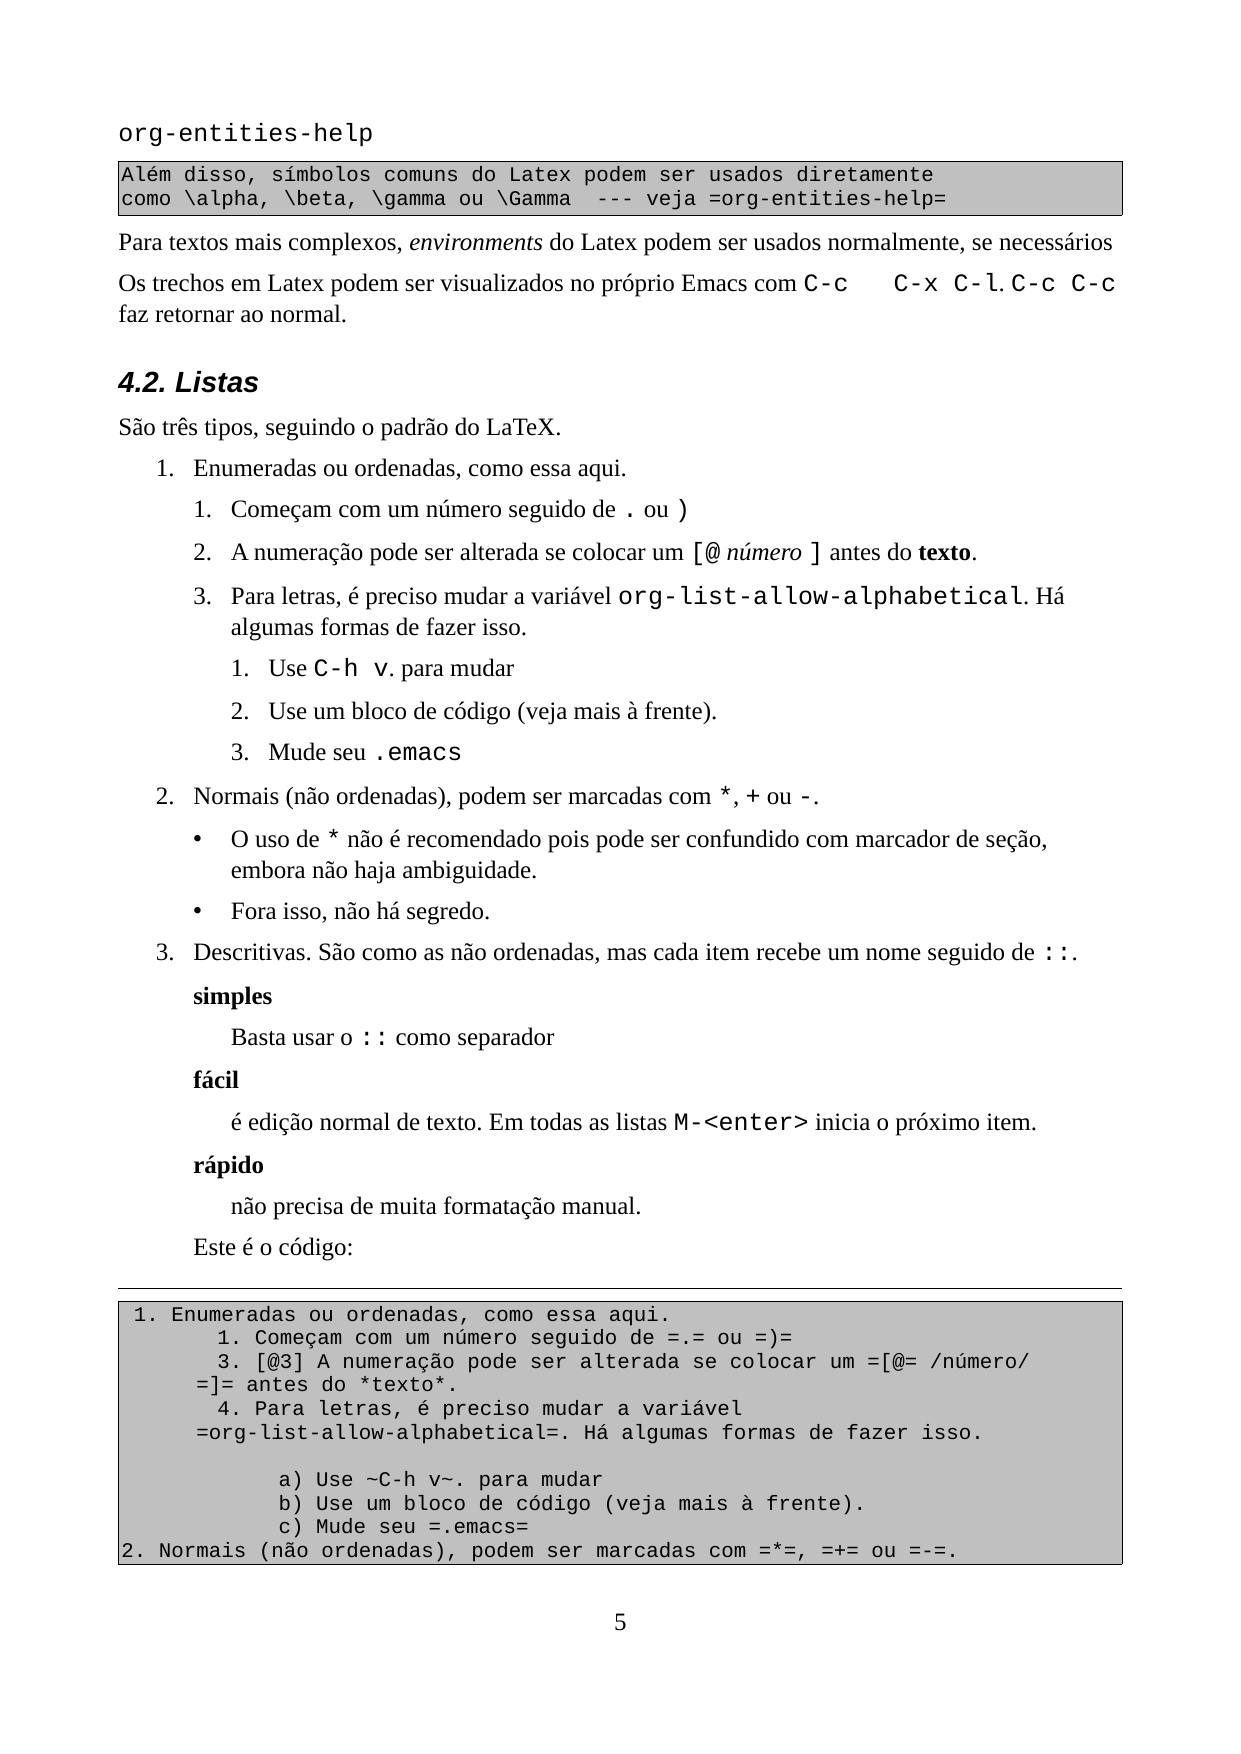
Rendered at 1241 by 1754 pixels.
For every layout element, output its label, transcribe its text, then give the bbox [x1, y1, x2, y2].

text Os trechos em Latex podem ser visualizados no próprio Emacs com C-c C-x C-l. C-c C-c faz retornar ao normal. [118, 268, 1122, 328]
text =org-list-allow-alphabetical=. Há algumas formas de fazer isso. [119, 1419, 1122, 1442]
list Basta usar o :: como separador [118, 1022, 1122, 1053]
text =]= antes do *texto*. [119, 1371, 1122, 1395]
text c) Mude seu =.emacs= [119, 1513, 1122, 1537]
list Este é o código: [156, 1232, 1122, 1261]
text 1. Começam com um número seguido de =.= ou =)= [119, 1324, 1122, 1348]
list Fora isso, não há segredo. [193, 896, 1122, 925]
text a) Use ~C-h v~. para mudar [119, 1466, 1122, 1490]
text Além disso, símbolos comuns do Latex podem ser usados diretamente [119, 162, 1122, 185]
text 4. Para letras, é preciso mudar a variável [119, 1395, 1122, 1419]
list Começam com um número seguido de . ou ) [193, 494, 1122, 525]
subtitle Listas [118, 366, 1122, 399]
list A numeração pode ser alterada se colocar um [@ número ] antes do texto. [193, 537, 1122, 568]
text org-entities-help [118, 118, 1122, 149]
list fácil [118, 1065, 1122, 1094]
text Para textos mais complexos, environments do Latex podem ser usados normalmente, se necessários [118, 227, 1122, 256]
list não precisa de muita formatação manual. [118, 1191, 1122, 1220]
list Descritivas. São como as não ordenadas, mas cada item recebe um nome seguido de ::. [156, 937, 1122, 968]
text 1. Enumeradas ou ordenadas, como essa aqui. [119, 1302, 1122, 1324]
list Use C-h v. para mudar [231, 653, 1122, 684]
list simples [118, 981, 1122, 1009]
list Use um bloco de código (veja mais à frente). [231, 696, 1122, 725]
text 3. [@3] A numeração pode ser alterada se colocar um =[@= /número/ [119, 1348, 1122, 1371]
list Mude seu .emacs [231, 737, 1122, 768]
text b) Use um bloco de código (veja mais à frente). [119, 1490, 1122, 1513]
text 2. Normais (não ordenadas), podem ser marcadas com =*=, =+= ou =-=. [119, 1537, 1122, 1564]
text São três tipos, seguindo o padrão do LaTeX. [118, 412, 1122, 440]
list Para letras, é preciso mudar a variável org-list-allow-alphabetical. Há algumas formas de fazer isso. [193, 581, 1122, 640]
list Enumeradas ou ordenadas, como essa aqui. [156, 453, 1122, 482]
list rápido [118, 1150, 1122, 1179]
text como \alpha, \beta, \gamma ou \Gamma --- veja =org-entities-help= [119, 185, 1122, 215]
list é edição normal de texto. Em todas as listas M-<enter> inicia o próximo item. [118, 1107, 1122, 1137]
list Normais (não ordenadas), podem ser marcadas com *, + ou -. [156, 781, 1122, 812]
list O uso de * não é recomendado pois pode ser confundido com marcador de seção, embora não haja ambiguidade. [193, 824, 1122, 884]
